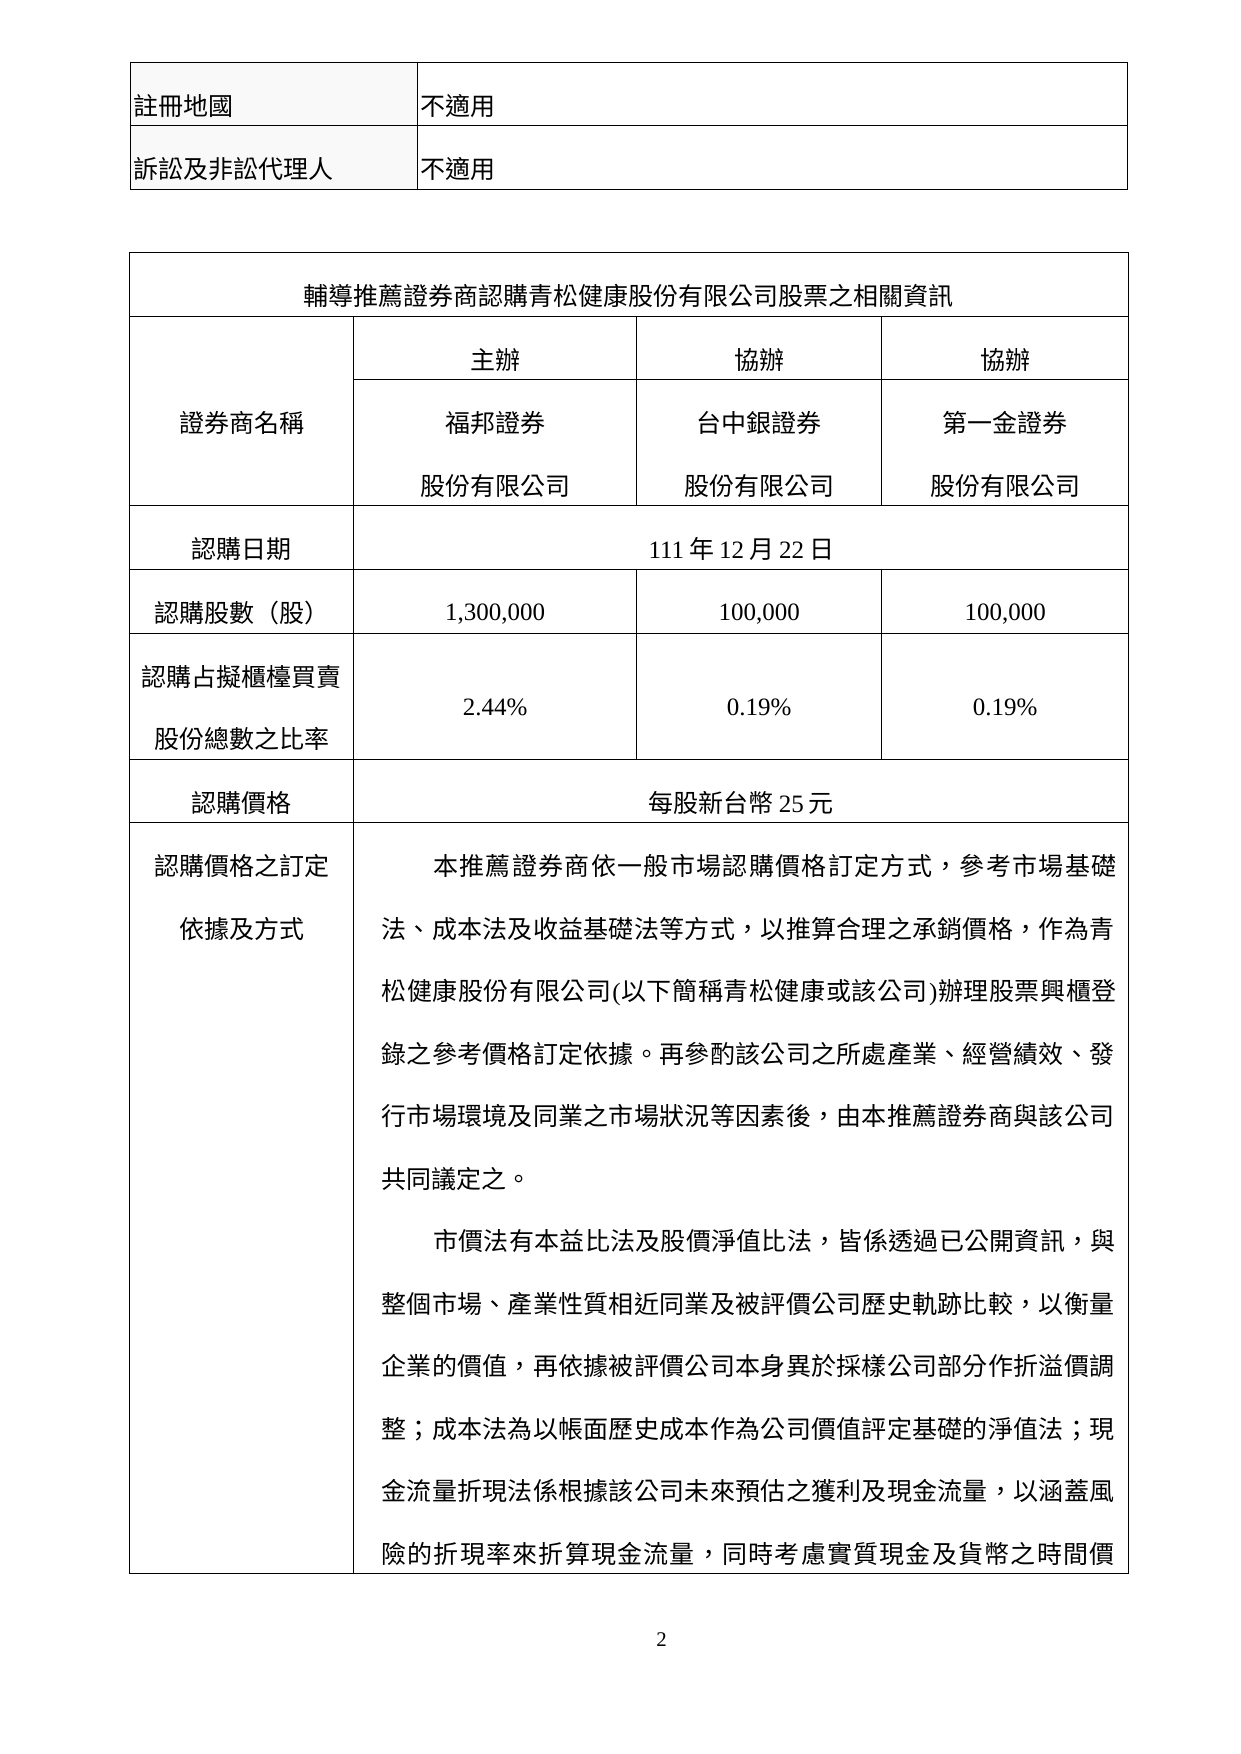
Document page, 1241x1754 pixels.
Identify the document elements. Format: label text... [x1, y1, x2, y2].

table_cell 不適用 [418, 126, 1127, 189]
table_cell 認購占擬櫃檯買賣股份總數之比率 [130, 634, 353, 758]
table_cell 主辦 [354, 317, 636, 379]
table_cell 認購股數（股） [130, 570, 353, 632]
table_cell 0.19% [637, 634, 881, 758]
table_cell 本推薦證券商依一般市場認購價格訂定方式，參考市場基礎法、成本法及收益基礎法等方式，以推算合理之承銷價格，作為青松健康股份有限公司(以下簡稱青松健康或該公司)辦理股票興櫃登錄之參考價格訂定依據。再參酌該公司之所處產業、經營績效、發行市場環境及同業之市場狀況等因素後，由本推薦證券商與該公司共同議定之。 市價法有本益比法及股價淨值比法，皆係透過已公開資訊，與整個市場、產業性質相近同業及被評價公司歷史軌跡比較，以衡量企業的價值，再依據被評價公司本身異於採樣公司部分作折溢價調整；成本法為以帳面歷史成本作為公司價值評定基礎的淨值法；現金流量折現法係根據該公司未來預估之獲利及現金流量，以涵蓋風險的折現率來折算現金流量，同時考慮實質現金及貨幣之時間價值。 其中，成本法易忽略通貨膨脹因素且無法表達目前真正之經濟貢獻值，且深受財務報表所採行之會計原則與方法之影響，可能低估成長型公司應有之價值；現金流量折現法主係以未來各期創造現金流量之折現值合計認定為股東權益，然因未來現金流量無法精確掌握，評價使用之相關參數無一致標準，可能無法合理評估公司應有之價值。青松健康主要業務以高齡者照顧服務為主，長期而言有人口高齡化的剛需支撐，考量內需型之長期照顧服務屬於價值股，故本次輔導推薦券商認購青松健康公司股票認為採用股價淨值比法為較佳的評估模式。 青松健康主營業務為社區型照顧服務及住宿型照顧服務，屬於連鎖照顧服務機構，經參考國內上市(櫃)同業資料，並無與該公司產品及所營業務完全相同之同業，故綜合考量產業特性、營運型態、營業項目及銷售對象等因素後，選擇生技醫療業之同業如下：上市公司佳醫健康事業股份有限公司(簡稱佳醫，股票代號：4104)主要從事醫療健康事業有關系列產品及相關服務之提供，其所屬產業類別為生技醫療業，且佳醫旗下子公司有經營長期照護業務者，與青松公司所營業務相同；承業生醫投資控股股份有限公司(簡稱承業醫，股票代號：4164)透過控股營運模式，轉投資約14家子公司，主要從事放射腫瘤、神經醫學、影像醫學、牙科及眼科之儀器設備銷售、租賃及維修保養服務等，其中旗下有長照社團法人主要經營長期照護業務，與青松公司所營業務相同；及生技醫療業之上櫃公司盛弘醫藥股份有限公司(簡稱盛弘，股票代號：8403)為一家整合性的醫療後勤專業服務公司，旗下擁有健康管理部、醫藥流通部、設備服務部、專業人力部及照護服務部等，提供全方位的醫療管理服務，與青松公司提供全方位的照護管理服務性質雷同。茲將上述採樣同業及上市櫃生技醫療類股最近三個月(111年9月~111年11月)之股價淨值比列示如下： 資料來源：財團法人證券櫃檯買賣中心及證券交易所股份有限公司 參考該公司採樣同業及上市櫃-生技醫療類股最近三個月(111年9月~111年11月)之平均股價淨值比介於為1.10倍~3.52倍之間，以該公司111年第二季經會計師核閱財務報告歸屬於母公司業主之權益549,636仟元，依擬興櫃掛牌股份總數53,200仟股計算每股淨值為10.33元，按上述股價淨值比區間計算其參考價格，價格約在11.36元~36.36元。本次議定認購價格25元落於參考價格區間內，故與青松健康議定之認購價尚屬合理。 綜上所述，本次興櫃認購價格之訂定除依國際慣用之評價方法計算合理價格，並參酌該公司經營績效、所處市場環境、產業未來成長性及同業之市場狀況等因素後，本推薦證券商與青松健康共同議定之每股認購價格為25元，應尚屬合理。 [354, 823, 1128, 1573]
table_cell 100,000 [882, 570, 1128, 632]
table_cell 訴訟及非訟代理人 [131, 126, 417, 189]
table_header 輔導推薦證券商認購青松健康股份有限公司股票之相關資訊 [130, 253, 1128, 316]
table_cell 註冊地國 [131, 63, 417, 125]
table_cell 2.44% [354, 634, 636, 758]
table_cell 台中銀證券 股份有限公司 [637, 380, 881, 505]
table_cell 111年12月22日 [354, 506, 1128, 569]
table_cell 認購價格 [130, 760, 353, 822]
table_cell 100,000 [637, 570, 881, 632]
table_cell 0.19% [882, 634, 1128, 758]
table_cell 認購日期 [130, 506, 353, 569]
table_cell 認購價格之訂定 依據及方式 [130, 823, 353, 1573]
table_cell 每股新台幣25元 [354, 760, 1128, 822]
table_cell 1,300,000 [354, 570, 636, 632]
table_cell 協辦 [637, 317, 881, 379]
table_cell 福邦證券 股份有限公司 [354, 380, 636, 505]
table_cell 不適用 [418, 63, 1127, 125]
table_cell 第一金證券 股份有限公司 [882, 380, 1128, 505]
table_cell 證券商名稱 [130, 317, 353, 505]
table_cell 協辦 [882, 317, 1128, 379]
